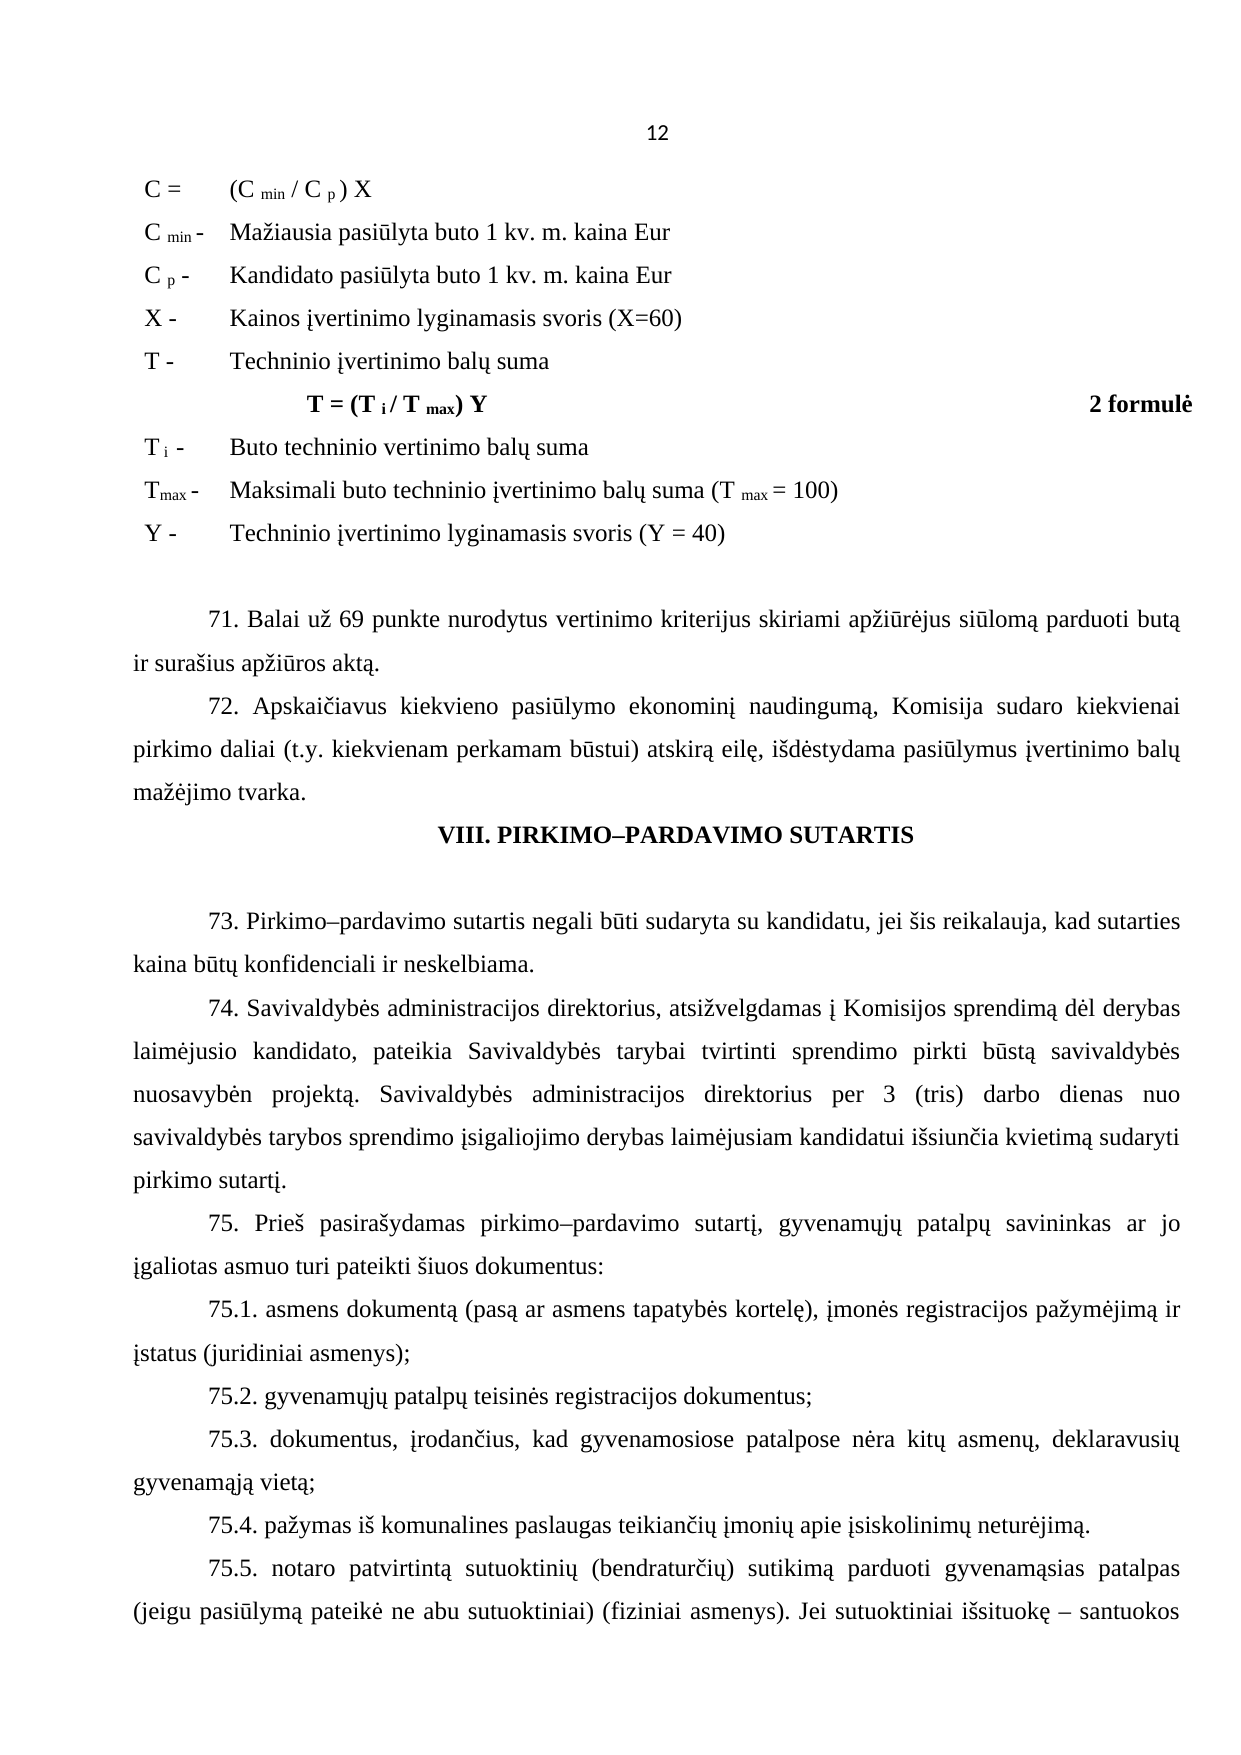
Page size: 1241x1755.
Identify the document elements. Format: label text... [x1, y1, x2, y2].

text 75.2. gyvenamųjų patalpų teisinės registracijos dokumentus; [133, 1381, 1181, 1409]
text 75.3. dokumentus, įrodančius, kad gyvenamosiose patalpose nėra kitų asmenų, deklaravusių gyvenamąją vietą; [133, 1424, 1181, 1496]
table_cell Kandidato pasiūlyta buto 1 kv. m. kaina Eur [218, 260, 1204, 303]
text 73. Pirkimo–pardavimo sutartis negali būti sudaryta su kandidatu, jei šis reikalauja, kad sutarties kaina būtų konfidenciali ir neskelbiama. [133, 906, 1181, 978]
table_cell (C min / C p ) X [218, 174, 1204, 217]
table_cell T = (T i / T max) Y [133, 389, 661, 432]
table_cell Maksimali buto techninio įvertinimo balų suma (T max = 100) [218, 475, 1204, 518]
table_cell C p - [133, 260, 218, 303]
table_cell T - [133, 346, 218, 389]
text 75.1. asmens dokumentą (pasą ar asmens tapatybės kortelę), įmonės registracijos pažymėjimą ir įstatus (juridiniai asmenys); [133, 1294, 1181, 1366]
table_cell Techninio įvertinimo balų suma [218, 346, 1204, 389]
text 71. Balai už 69 punkte nurodytus vertinimo kriterijus skiriami apžiūrėjus siūlomą parduoti butą ir surašius apžiūros aktą. [133, 604, 1181, 676]
text 72. Apskaičiavus kiekvieno pasiūlymo ekonominį naudingumą, Komisija sudaro kiekvienai pirkimo daliai (t.y. kiekvienam perkamam būstui) atskirą eilę, išdėstydama pasiūlymus įvertinimo balų mažėjimo tvarka. [133, 691, 1181, 806]
table_cell C min - [133, 217, 218, 260]
table_cell C = [133, 174, 218, 217]
table_cell Y - [133, 518, 218, 561]
table_cell Tmax - [133, 475, 218, 518]
table_cell 2 formulė [661, 389, 1204, 432]
table_cell Buto techninio vertinimo balų suma [218, 432, 1204, 475]
text 75. Prieš pasirašydamas pirkimo–pardavimo sutartį, gyvenamųjų patalpų savininkas ar jo įgaliotas asmuo turi pateikti šiuos dokumentus: [133, 1208, 1181, 1280]
table_cell Techninio įvertinimo lyginamasis svoris (Y = 40) [218, 518, 1204, 561]
table_cell Kainos įvertinimo lyginamasis svoris (X=60) [218, 303, 1204, 346]
text 75.5. notaro patvirtintą sutuoktinių (bendraturčių) sutikimą parduoti gyvenamąsias patalpas (jeigu pasiūlymą pateikė ne abu sutuoktiniai) (fiziniai asmenys). Jei sutuoktiniai išsituokę – santuokos [133, 1553, 1181, 1625]
table_cell X - [133, 303, 218, 346]
text viII. Pirkimo–PARDAVIMO sutartis [170, 820, 1181, 849]
table_cell T i - [133, 432, 218, 475]
text 74. Savivaldybės administracijos direktorius, atsižvelgdamas į Komisijos sprendimą dėl derybas laimėjusio kandidato, pateikia Savivaldybės tarybai tvirtinti sprendimo pirkti būstą savivaldybės nuosavybėn projektą. Savivaldybės administracijos direktorius per 3 (tris) darbo dienas nuo savivaldybės tarybos sprendimo įsigaliojimo derybas laimėjusiam kandidatui išsiunčia kvietimą sudaryti pirkimo sutartį. [133, 993, 1181, 1194]
table_cell Mažiausia pasiūlyta buto 1 kv. m. kaina Eur [218, 217, 1204, 260]
text 75.4. pažymas iš komunalines paslaugas teikiančių įmonių apie įsiskolinimų neturėjimą. [133, 1510, 1181, 1539]
